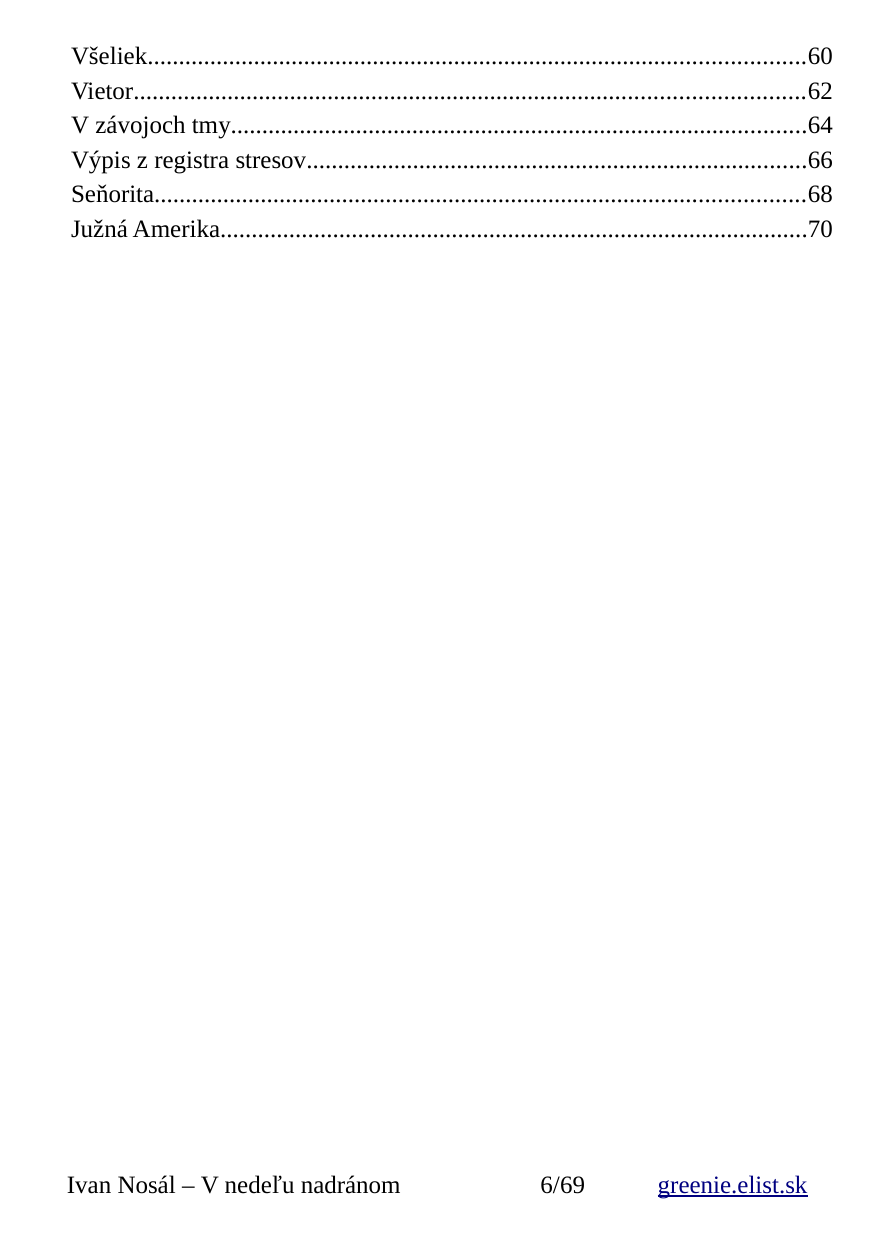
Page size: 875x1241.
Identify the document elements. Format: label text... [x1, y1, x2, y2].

text Seňorita 68 [71, 179, 833, 208]
text Všeliek 60 [71, 41, 833, 70]
text Výpis z registra stresov 66 [71, 145, 833, 173]
text V závojoch tmy 64 [71, 110, 833, 139]
text Južná Amerika 70 [71, 214, 833, 242]
text Vietor 62 [71, 76, 833, 104]
